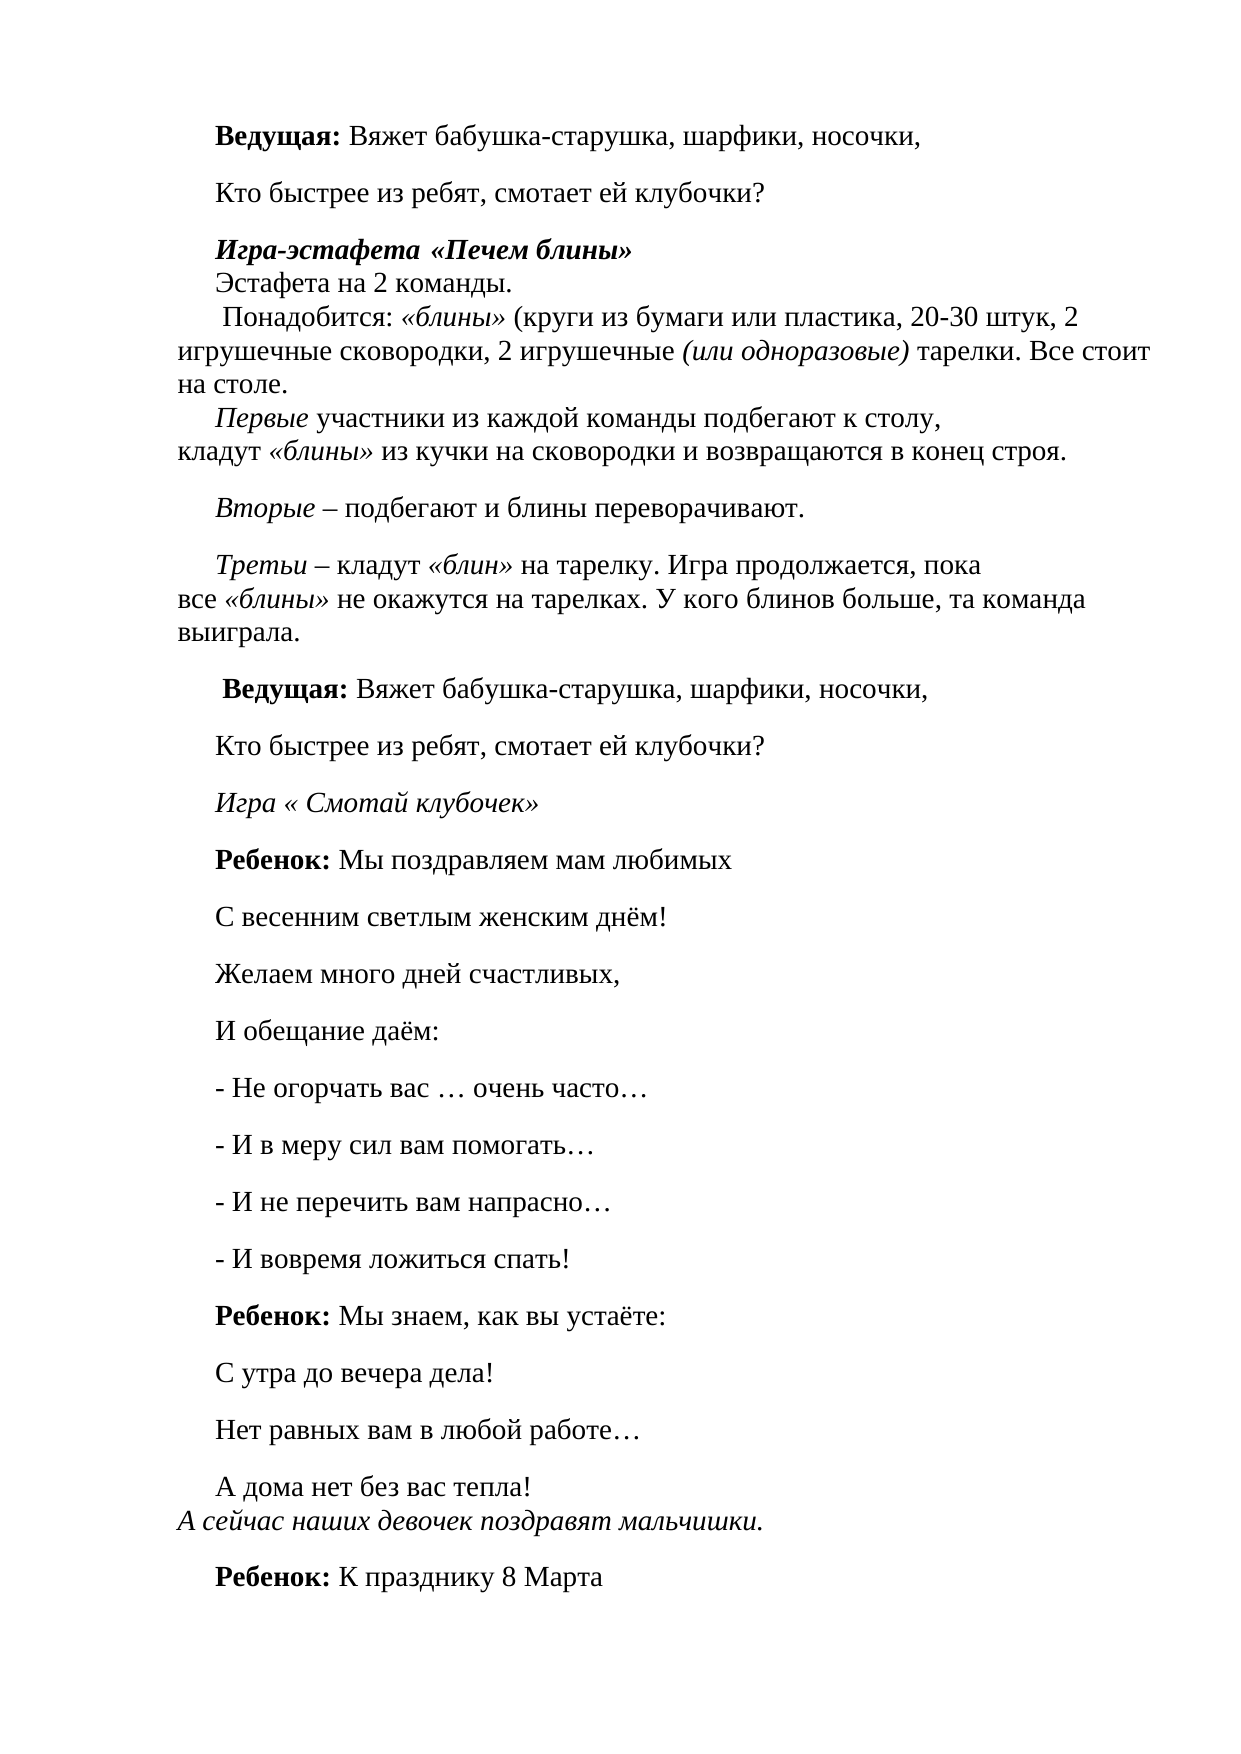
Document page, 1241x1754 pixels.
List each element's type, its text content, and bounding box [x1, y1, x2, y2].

text - И не перечить вам напрасно… [177, 1184, 1152, 1218]
text Игра-эстафета «Печем блины» [177, 232, 1152, 266]
text - И в меру сил вам помогать… [177, 1127, 1152, 1161]
text - И вовремя ложиться спать! [177, 1241, 1152, 1275]
text Понадобится: «блины» (круги из бумаги или пластика, 20-30 штук, 2 игрушечные сковородки, 2 игрушечные (или одноразовые) тарелки. Все стоит на столе. [177, 299, 1152, 400]
text Игра « Смотай клубочек» [177, 785, 1152, 819]
text А дома нет без вас тепла! А сейчас наших девочек поздравят мальчишки. [177, 1469, 1152, 1536]
text Первые участники из каждой команды подбегают к столу, кладут «блины» из кучки на сковородки и возвращаются в конец строя. [177, 400, 1152, 467]
text Желаем много дней счастливых, [177, 956, 1152, 990]
text Ведущая: Вяжет бабушка-старушка, шарфики, носочки, [177, 118, 1152, 152]
text Эстафета на 2 команды. [177, 266, 1152, 299]
text С весенним светлым женским днём! [177, 899, 1152, 933]
text И обещание даём: [177, 1013, 1152, 1047]
text Вторые – подбегают и блины переворачивают. [177, 490, 1152, 524]
text Третьи – кладут «блин» на тарелку. Игра продолжается, пока все «блины» не окажутся на тарелках. У кого блинов больше, та команда выиграла. [177, 547, 1152, 648]
text Ребенок: Мы знаем, как вы устаёте: [177, 1298, 1152, 1332]
text Нет равных вам в любой работе… [177, 1412, 1152, 1446]
text Ребенок: К празднику 8 Марта [177, 1559, 1152, 1593]
text Ребенок: Мы поздравляем мам любимых [177, 842, 1152, 876]
text - Не огорчать вас … очень часто… [177, 1070, 1152, 1104]
text Кто быстрее из ребят, смотает ей клубочки? [177, 175, 1152, 209]
text Кто быстрее из ребят, смотает ей клубочки? [177, 728, 1152, 762]
text Ведущая: Вяжет бабушка-старушка, шарфики, носочки, [177, 671, 1152, 705]
text С утра до вечера дела! [177, 1355, 1152, 1389]
